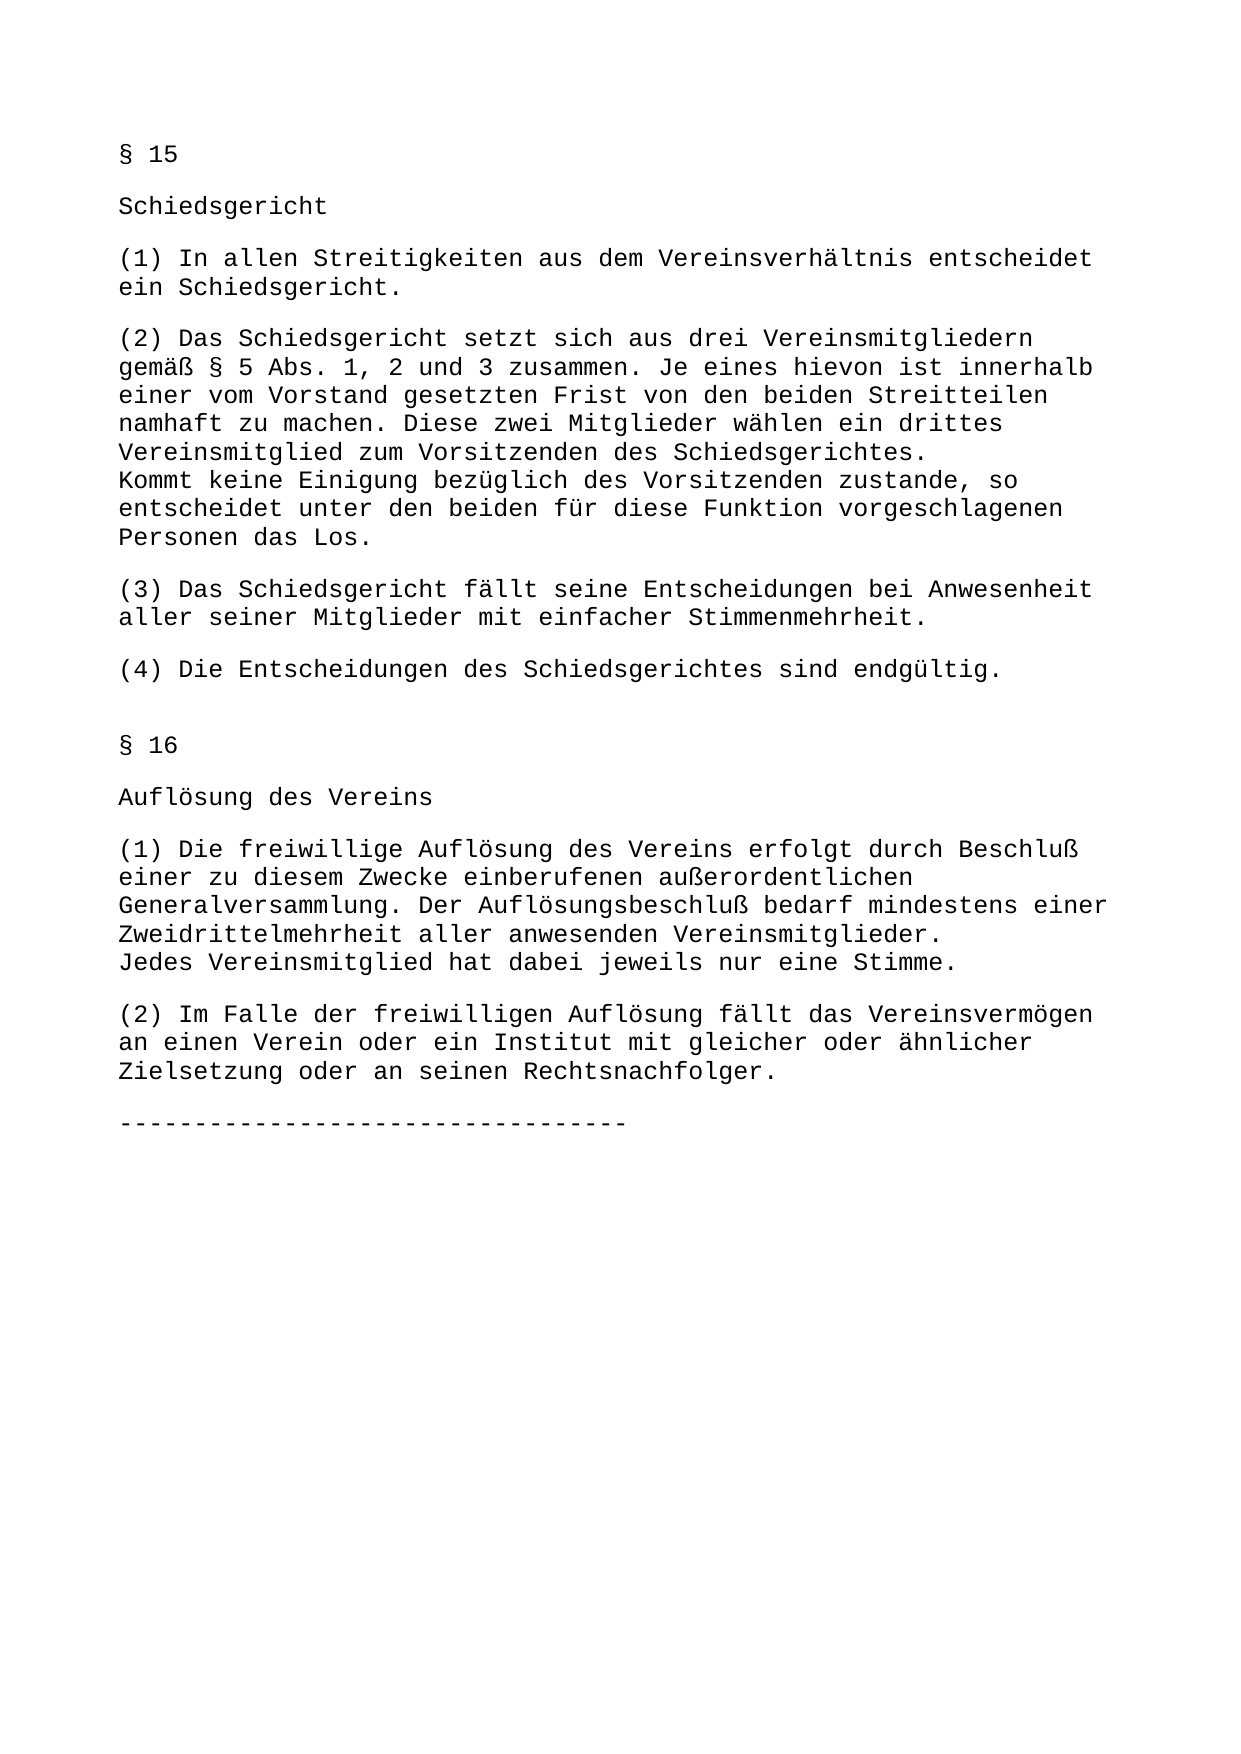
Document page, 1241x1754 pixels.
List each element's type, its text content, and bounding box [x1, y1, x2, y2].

text ein Schiedsgericht. [118, 274, 1122, 302]
text Kommt keine Einigung bezüglich des Vorsitzenden zustande, so [118, 468, 1122, 496]
text (1) Die freiwillige Auflösung des Vereins erfolgt durch Beschluß einer zu diesem Zwecke einberufenen außerordentlichen Generalversammlung. Der Auflösungsbeschluß bedarf mindestens einer Zweidrittelmehrheit aller anwesenden Vereinsmitglieder. [118, 836, 1122, 949]
text (1) In allen Streitigkeiten aus dem Vereinsverhältnis entscheidet [118, 246, 1122, 274]
text (2) Im Falle der freiwilligen Auflösung fällt das Vereinsvermögen an einen Verein oder ein Institut mit gleicher oder ähnlicher Zielsetzung oder an seinen Rechtsnachfolger. [118, 1002, 1122, 1087]
text Schiedsgericht [118, 194, 1122, 222]
text (4) Die Entscheidungen des Schiedsgerichtes sind endgültig. [118, 657, 1122, 685]
text Auflösung des Vereins [118, 784, 1122, 813]
text entscheidet unter den beiden für diese Funktion vorgeschlagenen [118, 496, 1122, 524]
text § 16 [118, 732, 1122, 761]
text Personen das Los. [118, 524, 1122, 553]
text ---------------------------------- [118, 1110, 1122, 1138]
text Jedes Vereinsmitglied hat dabei jeweils nur eine Stimme. [118, 949, 1122, 978]
text § 15 [118, 142, 1122, 170]
text gemäß § 5 Abs. 1, 2 und 3 zusammen. Je eines hievon ist innerhalb einer vom Vorstand gesetzten Frist von den beiden Streitteilen namhaft zu machen. Diese zwei Mitglieder wählen ein drittes Vereinsmitglied zum Vorsitzenden des Schiedsgerichtes. [118, 354, 1122, 468]
text aller seiner Mitglieder mit einfacher Stimmenmehrheit. [118, 605, 1122, 633]
text (2) Das Schiedsgericht setzt sich aus drei Vereinsmitgliedern [118, 326, 1122, 354]
text (3) Das Schiedsgericht fällt seine Entscheidungen bei Anwesenheit [118, 576, 1122, 605]
